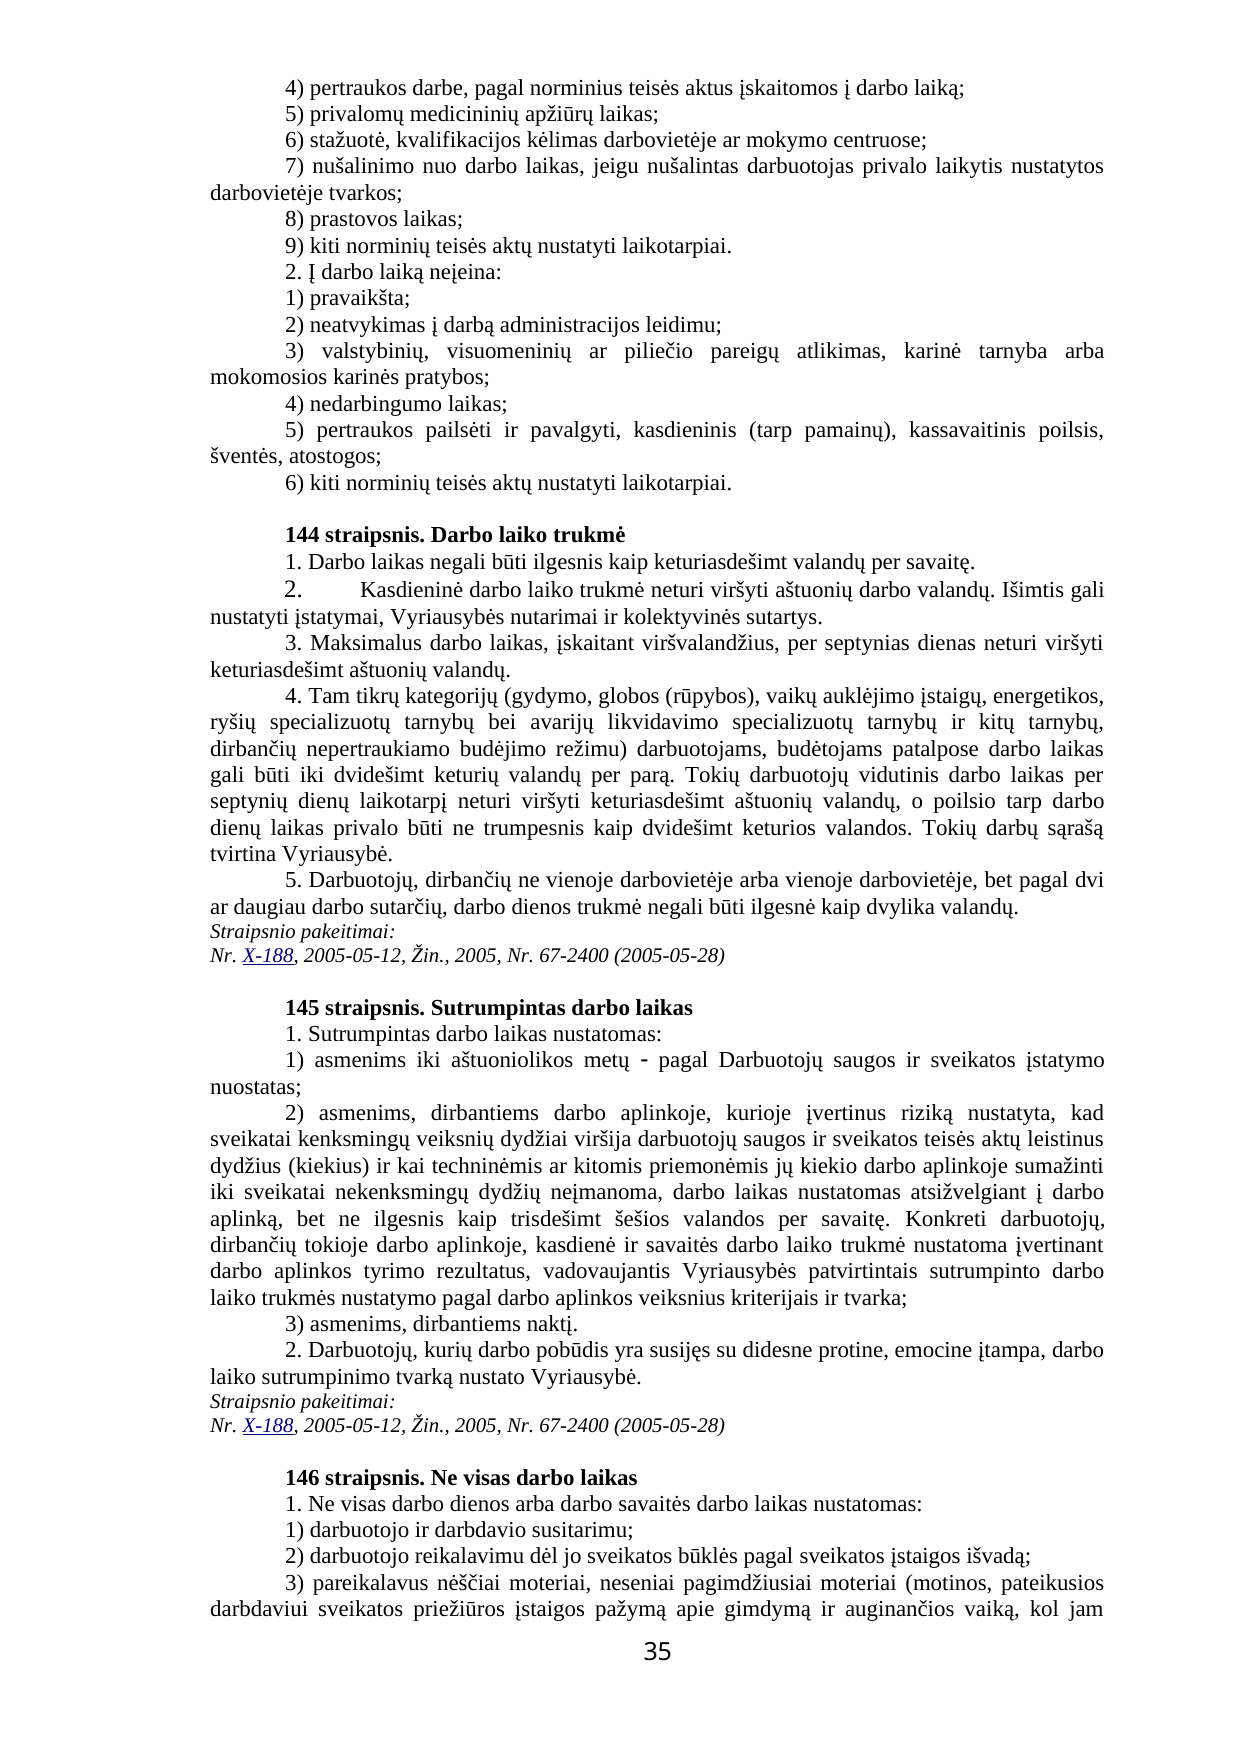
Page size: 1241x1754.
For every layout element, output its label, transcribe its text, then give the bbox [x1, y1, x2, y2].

text 6) stažuotė, kvalifikacijos kėlimas darbovietėje ar mokymo centruose; [210, 126, 1106, 153]
text 9) kiti norminių teisės aktų nustatyti laikotarpiai. [210, 232, 1106, 258]
text Straipsnio pakeitimai: [210, 919, 1106, 943]
text 5. Darbuotojų, dirbančių ne vienoje darbovietėje arba vienoje darbovietėje, bet pagal dvi ar daugiau darbo sutarčių, darbo dienos trukmė negali būti ilgesnė kaip dvylika valandų. [210, 867, 1106, 919]
text 2) neatvykimas į darbą administracijos leidimu; [210, 311, 1106, 337]
text Nr. X-188, 2005-05-12, Žin., 2005, Nr. 67-2400 (2005-05-28) [210, 943, 1106, 967]
text 3. Maksimalus darbo laikas, įskaitant viršvalandžius, per septynias dienas neturi viršyti keturiasdešimt aštuonių valandų. [210, 629, 1106, 682]
list Kasdieninė darbo laiko trukmė neturi viršyti aštuonių darbo valandų. Išimtis gali nustatyti įstatymai, Vyriausybės nutarimai ir kolektyvinės sutartys. [210, 574, 1106, 629]
text 2) asmenims, dirbantiems darbo aplinkoje, kurioje įvertinus riziką nustatyta, kad sveikatai kenksmingų veiksnių dydžiai viršija darbuotojų saugos ir sveikatos teisės aktų leistinus dydžius (kiekius) ir kai techninėmis ar kitomis priemonėmis jų kiekio darbo aplinkoje sumažinti iki sveikatai nekenksmingų dydžių neįmanoma, darbo laikas nustatomas atsižvelgiant į darbo aplinką, bet ne ilgesnis kaip trisdešimt šešios valandos per savaitę. Konkreti darbuotojų, dirbančių tokioje darbo aplinkoje, kasdienė ir savaitės darbo laiko trukmė nustatoma įvertinant darbo aplinkos tyrimo rezultatus, vadovaujantis Vyriausybės patvirtintais sutrumpinto darbo laiko trukmės nustatymo pagal darbo aplinkos veiksnius kriterijais ir tvarka; [210, 1099, 1106, 1310]
text 3) asmenims, dirbantiems naktį. [210, 1310, 1106, 1336]
text 3) pareikalavus nėščiai moteriai, neseniai pagimdžiusiai moteriai (motinos, pateikusios darbdaviui sveikatos priežiūros įstaigos pažymą apie gimdymą ir auginančios vaiką, kol jam [210, 1569, 1106, 1622]
text 1. Sutrumpintas darbo laikas nustatomas: [210, 1020, 1106, 1046]
text 146 straipsnis. Ne visas darbo laikas [210, 1463, 1106, 1490]
text 1) darbuotojo ir darbdavio susitarimu; [210, 1516, 1106, 1543]
text 2. Darbuotojų, kurių darbo pobūdis yra susijęs su didesne protine, emocine įtampa, darbo laiko sutrumpinimo tvarką nustato Vyriausybė. [210, 1336, 1106, 1389]
text Nr. X-188, 2005-05-12, Žin., 2005, Nr. 67-2400 (2005-05-28) [210, 1413, 1106, 1437]
text 3) valstybinių, visuomeninių ar piliečio pareigų atlikimas, karinė tarnyba arba mokomosios karinės pratybos; [210, 337, 1106, 390]
text 1) asmenims iki aštuoniolikos metų  pagal Darbuotojų saugos ir sveikatos įstatymo nuostatas; [210, 1046, 1106, 1099]
text 1. Ne visas darbo dienos arba darbo savaitės darbo laikas nustatomas: [210, 1490, 1106, 1516]
text 145 straipsnis. Sutrumpintas darbo laikas [210, 994, 1106, 1020]
text 4) pertraukos darbe, pagal norminius teisės aktus įskaitomos į darbo laiką; [210, 73, 1106, 100]
text 4. Tam tikrų kategorijų (gydymo, globos (rūpybos), vaikų auklėjimo įstaigų, energetikos, ryšių specializuotų tarnybų bei avarijų likvidavimo specializuotų tarnybų ir kitų tarnybų, dirbančių nepertraukiamo budėjimo režimu) darbuotojams, budėtojams patalpose darbo laikas gali būti iki dvidešimt keturių valandų per parą. Tokių darbuotojų vidutinis darbo laikas per septynių dienų laikotarpį neturi viršyti keturiasdešimt aštuonių valandų, o poilsio tarp darbo dienų laikas privalo būti ne trumpesnis kaip dvidešimt keturios valandos. Tokių darbų sąrašą tvirtina Vyriausybė. [210, 682, 1106, 867]
text 6) kiti norminių teisės aktų nustatyti laikotarpiai. [210, 469, 1106, 495]
text 4) nedarbingumo laikas; [210, 390, 1106, 416]
text 144 straipsnis. Darbo laiko trukmė [210, 522, 1106, 548]
text 2. Į darbo laiką neįeina: [210, 258, 1106, 284]
text Straipsnio pakeitimai: [210, 1389, 1106, 1413]
text 2) darbuotojo reikalavimu dėl jo sveikatos būklės pagal sveikatos įstaigos išvadą; [210, 1543, 1106, 1569]
text 8) prastovos laikas; [210, 205, 1106, 232]
text 1) pravaikšta; [210, 284, 1106, 311]
text 7) nušalinimo nuo darbo laikas, jeigu nušalintas darbuotojas privalo laikytis nustatytos darbovietėje tvarkos; [210, 153, 1106, 205]
text 5) privalomų medicininių apžiūrų laikas; [210, 100, 1106, 126]
text 1. Darbo laikas negali būti ilgesnis kaip keturiasdešimt valandų per savaitę. [210, 548, 1106, 574]
text 5) pertraukos pailsėti ir pavalgyti, kasdieninis (tarp pamainų), kassavaitinis poilsis, šventės, atostogos; [210, 416, 1106, 469]
